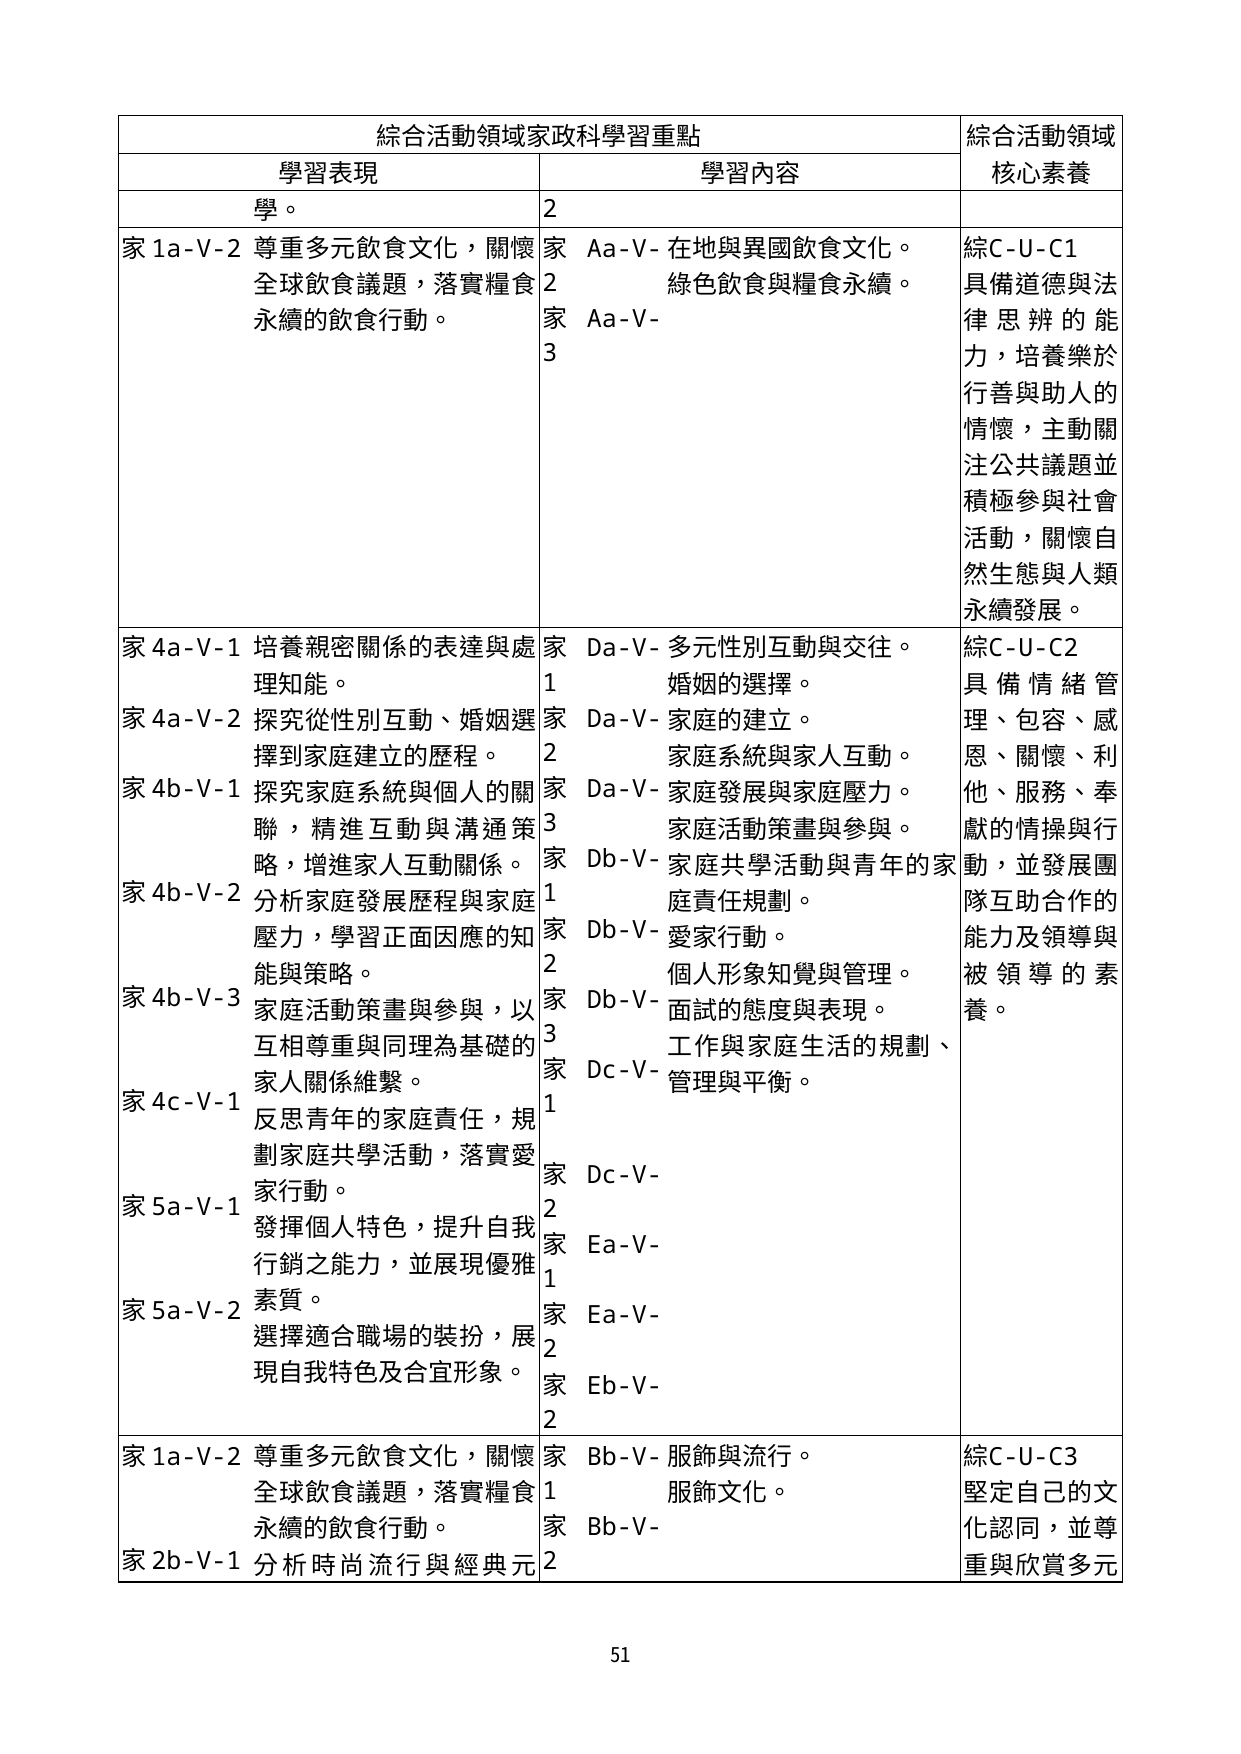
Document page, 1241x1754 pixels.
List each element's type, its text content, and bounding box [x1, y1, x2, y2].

table_cell 在地與異國飲食文化。 綠色飲食與糧食永續。 [665, 228, 960, 627]
table_cell 家1a-V-2 家2b-V-1 [119, 1436, 251, 1581]
table_cell 家Bb-V-1 家Bb-V-2 [540, 1436, 664, 1581]
table_cell 家Aa-V-2 家Aa-V-3 [540, 228, 664, 627]
table_cell 培養親密關係的表達與處理知能。 探究從性別互動、婚姻選擇到家庭建立的歷程。 探究家庭系統與個人的關聯，精進互動與溝通策略，增進家人互動關係。 分析家庭發展歷程與家庭壓力，學習正面因應的知能與策略。 家庭活動策畫與參與，以互相尊重與同理為基礎的家人關係維繫。 反思青年的家庭責任，規劃家庭共學活動，落實愛家行動。 發揮個人特色，提升自我行銷之能力，並展現優雅素質。 選擇適合職場的裝扮，展現自我特色及合宜形象。 [251, 628, 539, 1435]
table_cell 綜C-U-C1 具備道德與法律思辨的能力，培養樂於行善與助人的情懷，主動關注公共議題並積極參與社會活動，關懷自然生態與人類永續發展。 [961, 228, 1122, 627]
table_header 綜合活動領域 核心素養 [961, 116, 1122, 190]
table_cell 尊重多元飲食文化，關懷全球飲食議題，落實糧食永續的飲食行動。 分析時尚流行與經典元 [251, 1436, 539, 1581]
table_cell 學習表現 [119, 154, 539, 190]
table_cell 家1a-V-2 [119, 228, 251, 627]
table_cell [665, 191, 960, 227]
table_cell [119, 191, 251, 227]
table_cell 服飾與流行。 服飾文化。 [665, 1436, 960, 1581]
table_cell 2 [540, 191, 664, 227]
table_cell 家Da-V-1 家Da-V-2 家Da-V-3 家Db-V-1 家Db-V-2 家Db-V-3 家Dc-V-1 家Dc-V-2 家Ea-V-1 家Ea-V-2 家Eb-V-2 [540, 628, 664, 1435]
table_cell [961, 191, 1122, 227]
table_cell 尊重多元飲食文化，關懷全球飲食議題，落實糧食永續的飲食行動。 [251, 228, 539, 627]
table_cell 綜C-U-C3 堅定自己的文化認同，並尊重與欣賞多元 [961, 1436, 1122, 1581]
table_cell 家4a-V-1 家4a-V-2 家4b-V-1 家4b-V-2 家4b-V-3 家4c-V-1 家5a-V-1 家5a-V-2 [119, 628, 251, 1435]
table_cell 多元性別互動與交往。 婚姻的選擇。 家庭的建立。 家庭系統與家人互動。 家庭發展與家庭壓力。 家庭活動策畫與參與。 家庭共學活動與青年的家庭責任規劃。 愛家行動。 個人形象知覺與管理。 面試的態度與表現。 工作與家庭生活的規劃、管理與平衡。 [665, 628, 960, 1435]
table_cell 學。 [251, 191, 539, 227]
table_cell 學習內容 [540, 154, 960, 190]
table_cell 綜C-U-C2 具備情緒管理、包容、感恩、關懷、利他、服務、奉獻的情操與行動，並發展團隊互助合作的能力及領導與被領導的素養。 [961, 628, 1122, 1435]
table_header 綜合活動領域家政科學習重點 [119, 116, 960, 152]
